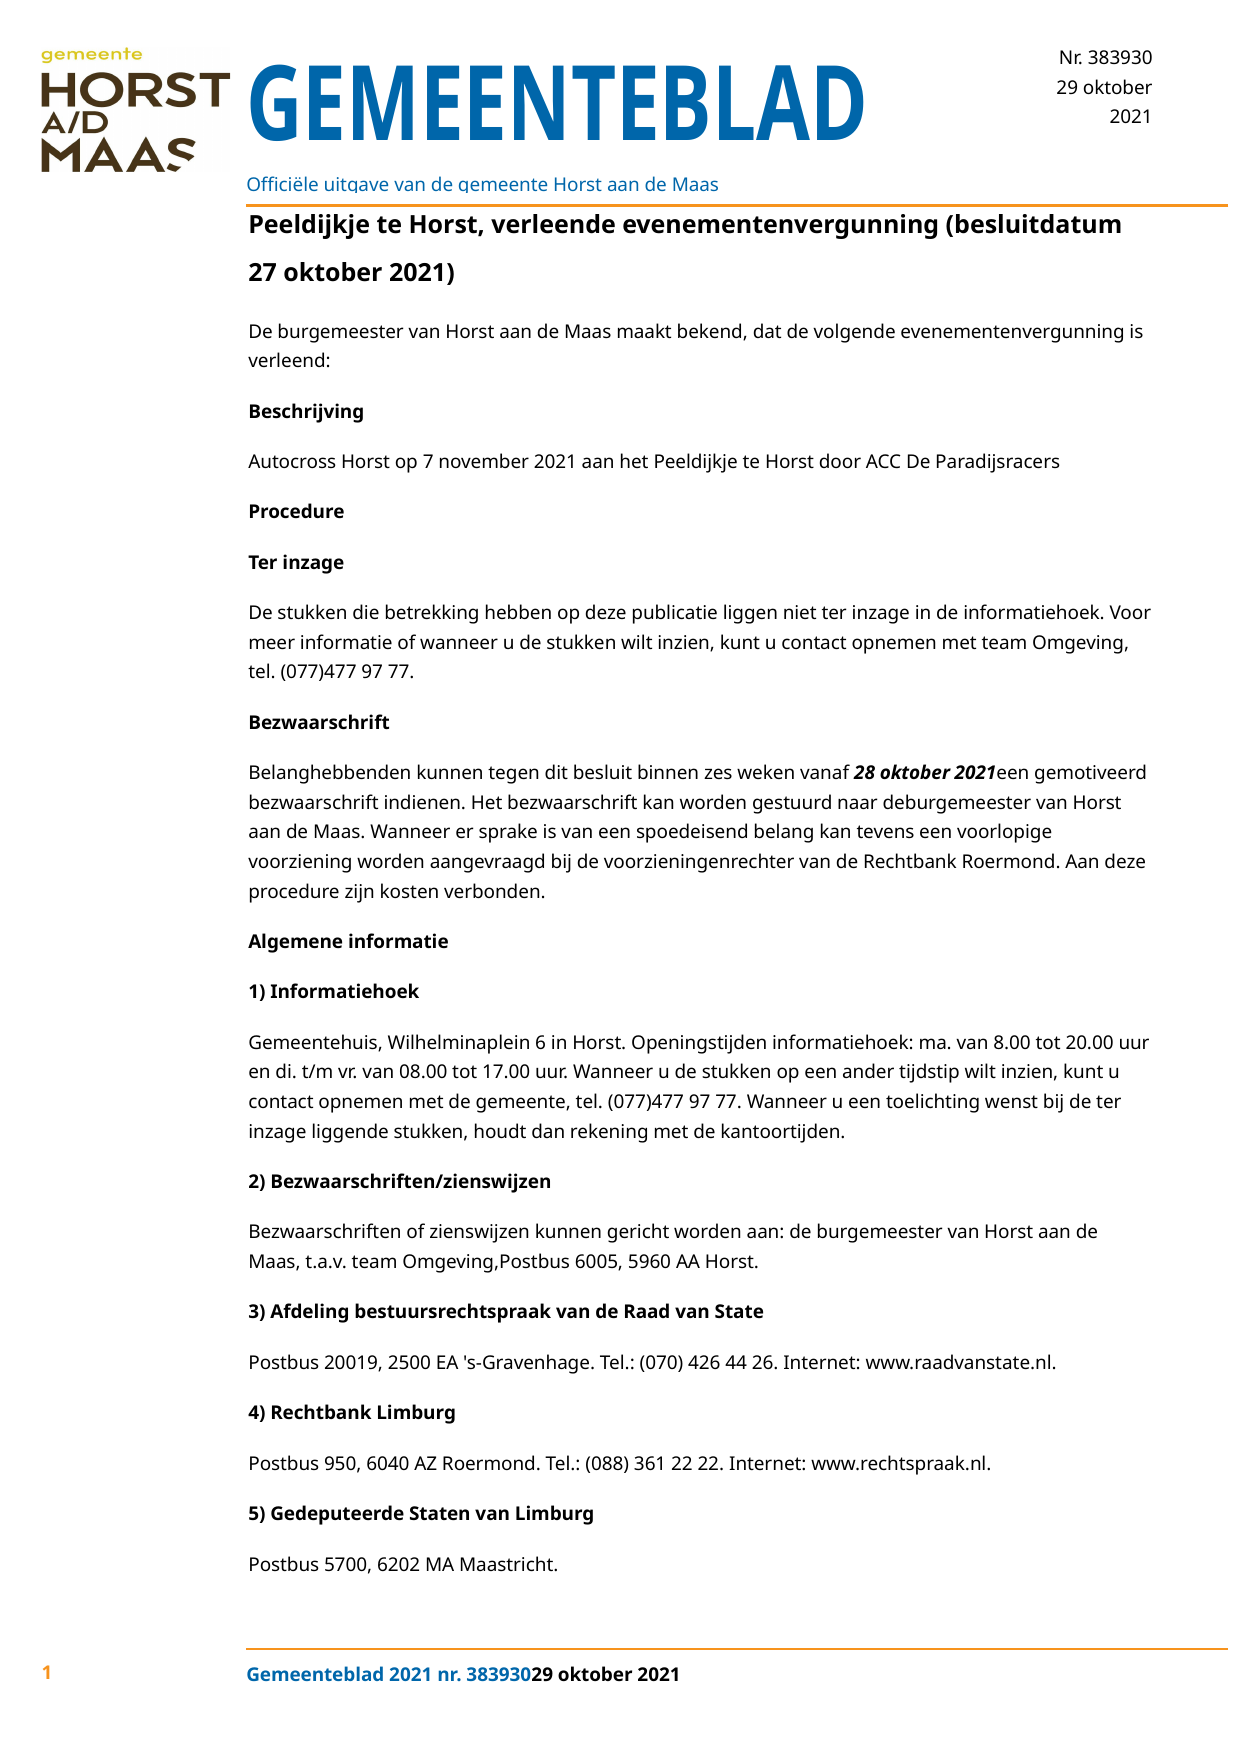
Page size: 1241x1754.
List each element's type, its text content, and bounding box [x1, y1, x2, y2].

text Postbus 5700, 6202 MA Maastricht. [248, 1551, 1152, 1577]
text De stukken die betrekking hebben op deze publicatie liggen niet ter inzage in de informatiehoek. Voor meer informatie of wanneer u de stukken wilt inzien, kunt u contact opnemen met team Omgeving, tel. (077)477 97 77. [248, 599, 1152, 684]
text 5) Gedeputeerde Staten van Limburg [248, 1500, 1152, 1526]
text De burgemeester van Horst aan de Maas maakt bekend, dat de volgende evenementenvergunning is verleend: [248, 318, 1152, 373]
text Algemene informatie [248, 928, 1152, 954]
text Bezwaarschriften of zienswijzen kunnen gericht worden aan: de burgemeester van Horst aan de Maas, t.a.v. team Omgeving,Postbus 6005, 5960 AA Horst. [248, 1219, 1152, 1274]
text Beschrijving [248, 398, 1152, 424]
text Postbus 950, 6040 AZ Roermond. Tel.: (088) 361 22 22. Internet: www.rechtspraak.nl. [248, 1450, 1152, 1476]
text Autocross Horst op 7 november 2021 aan het Peeldijkje te Horst door ACC De Paradijsracers [248, 448, 1152, 474]
text Gemeentehuis, Wilhelminaplein 6 in Horst. Openingstijden informatiehoek: ma. van 8.00 tot 20.00 uur en di. t/m vr. van 08.00 tot 17.00 uur. Wanneer u de stukken op een ander tijdstip wilt inzien, kunt u contact opnemen met de gemeente, tel. (077)477 97 77. Wanneer u een toelichting wenst bij de ter inzage liggende stukken, houdt dan rekening met de kantoortijden. [248, 1029, 1152, 1144]
text 4) Rechtbank Limburg [248, 1399, 1152, 1425]
text Postbus 20019, 2500 EA 's-Gravenhage. Tel.: (070) 426 44 26. Internet: www.raadvanstate.nl. [248, 1349, 1152, 1375]
text Peeldijkje te Horst, verleende evenementenvergunning (besluitdatum 27 oktober 2021) [248, 207, 1152, 288]
text 2) Bezwaarschriften/zienswijzen [248, 1168, 1152, 1194]
picture [41, 47, 231, 172]
text Procedure [248, 499, 1152, 524]
text 3) Afdeling bestuursrechtspraak van de Raad van State [248, 1299, 1152, 1324]
text Bezwaarschrift [248, 709, 1152, 735]
text Ter inzage [248, 549, 1152, 575]
text 1) Informatiehoek [248, 979, 1152, 1004]
text Belanghebbenden kunnen tegen dit besluit binnen zes weken vanaf 28 oktober 2021een gemotiveerd bezwaarschrift indienen. Het bezwaarschrift kan worden gestuurd naar deburgemeester van Horst aan de Maas. Wanneer er sprake is van een spoedeisend belang kan tevens een voorlopige voorziening worden aangevraagd bij de voorzieningenrechter van de Rechtbank Roermond. Aan deze procedure zijn kosten verbonden. [248, 759, 1152, 904]
